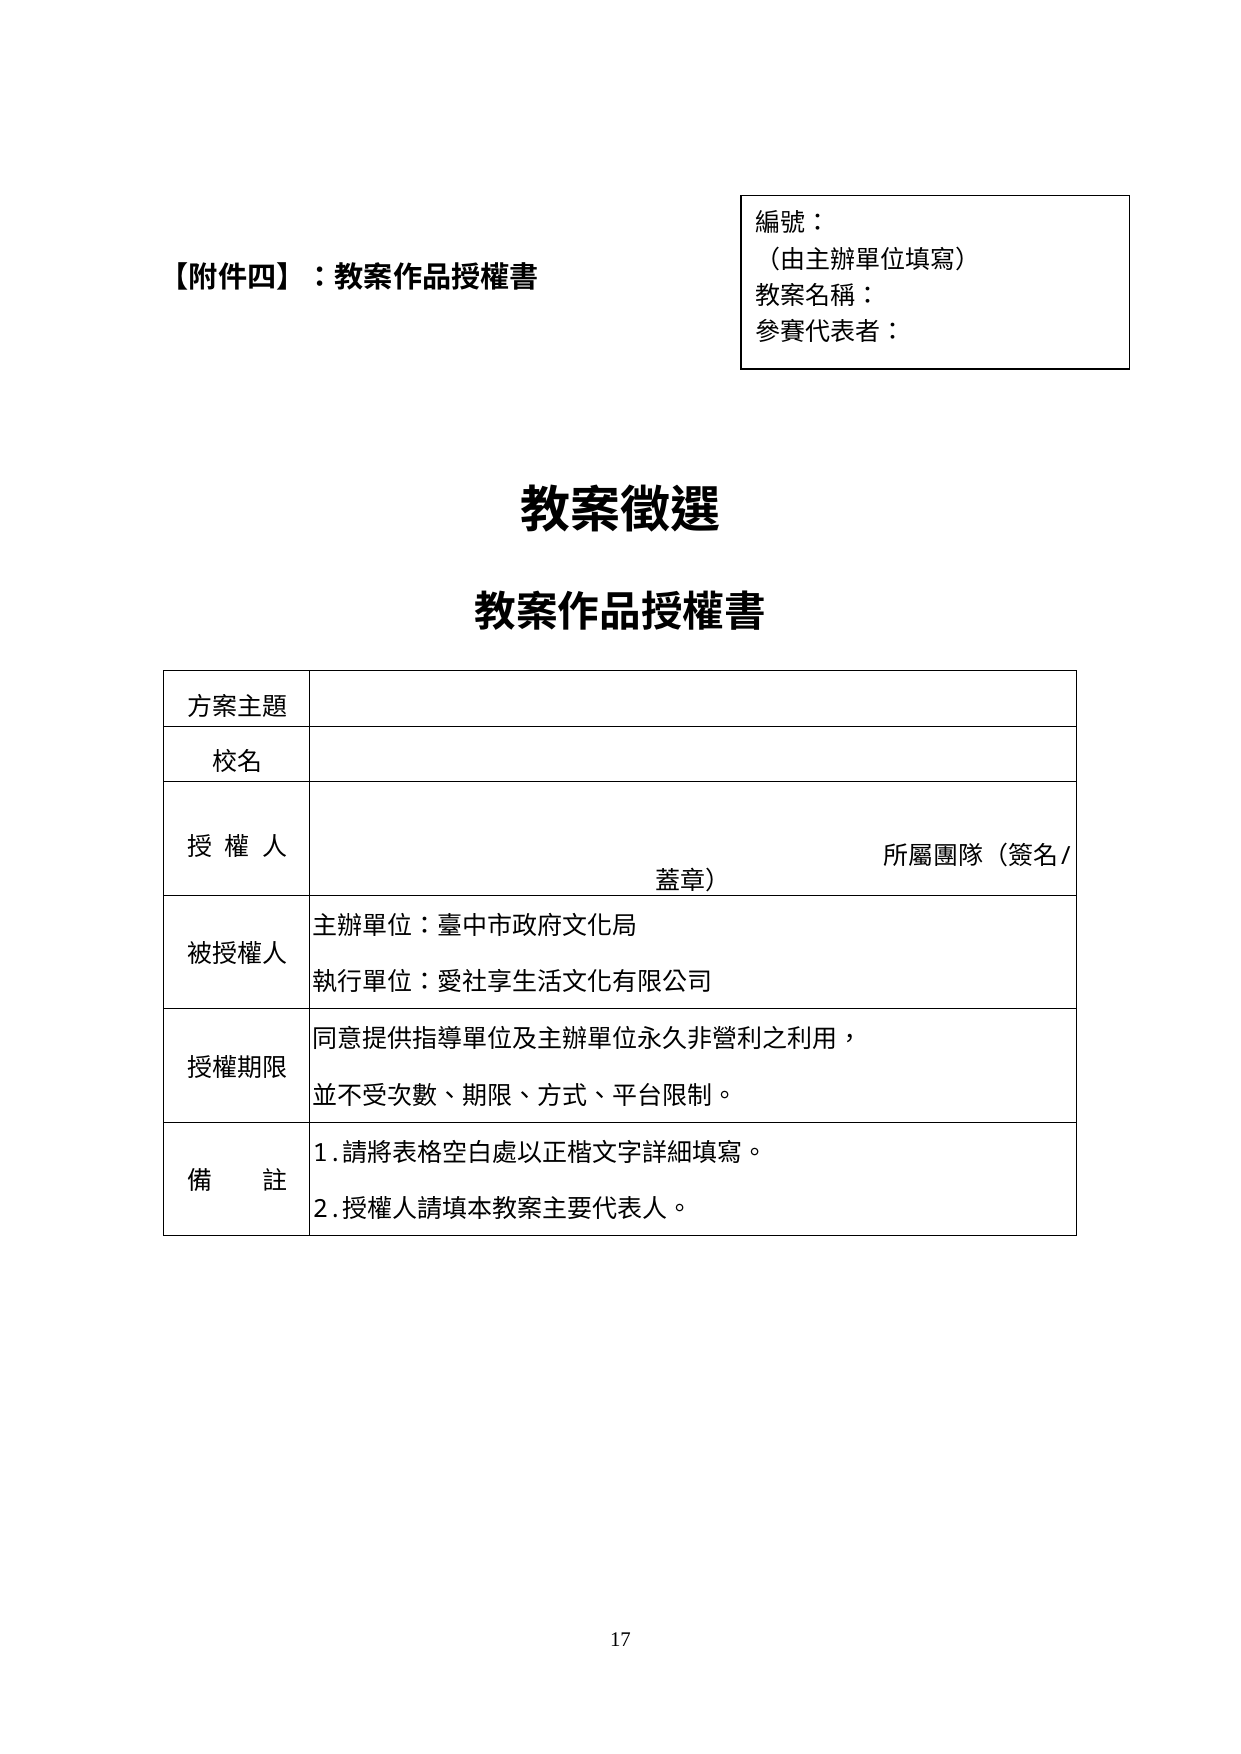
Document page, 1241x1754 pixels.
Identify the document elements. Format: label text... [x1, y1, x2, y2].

table_cell 授 權 人 [164, 782, 309, 894]
table_cell 被授權人 [164, 896, 309, 1008]
table_cell 備 註 [164, 1123, 309, 1235]
table_cell [310, 727, 1076, 781]
table_header [310, 671, 1076, 726]
text 教案作品授權書 [159, 578, 1081, 638]
table_cell 1.請將表格空白處以正楷文字詳細填寫。 2.授權人請填本教案主要代表人。 [310, 1123, 1076, 1235]
table_cell 同意提供指導單位及主辦單位永久非營利之利用， 並不受次數、期限、方式、平台限制。 [310, 1009, 1076, 1122]
table_cell 授權期限 [164, 1009, 309, 1122]
table_header 方案主題 [164, 671, 309, 726]
text 教案徵選 [159, 469, 1081, 542]
text 【附件四】：教案作品授權書 [159, 233, 740, 295]
table_cell 所屬團隊（簽名/蓋章） [310, 782, 1076, 894]
table_cell 主辦單位：臺中市政府文化局 執行單位：愛社享生活文化有限公司 [310, 896, 1076, 1008]
table_cell 校名 [164, 727, 309, 781]
